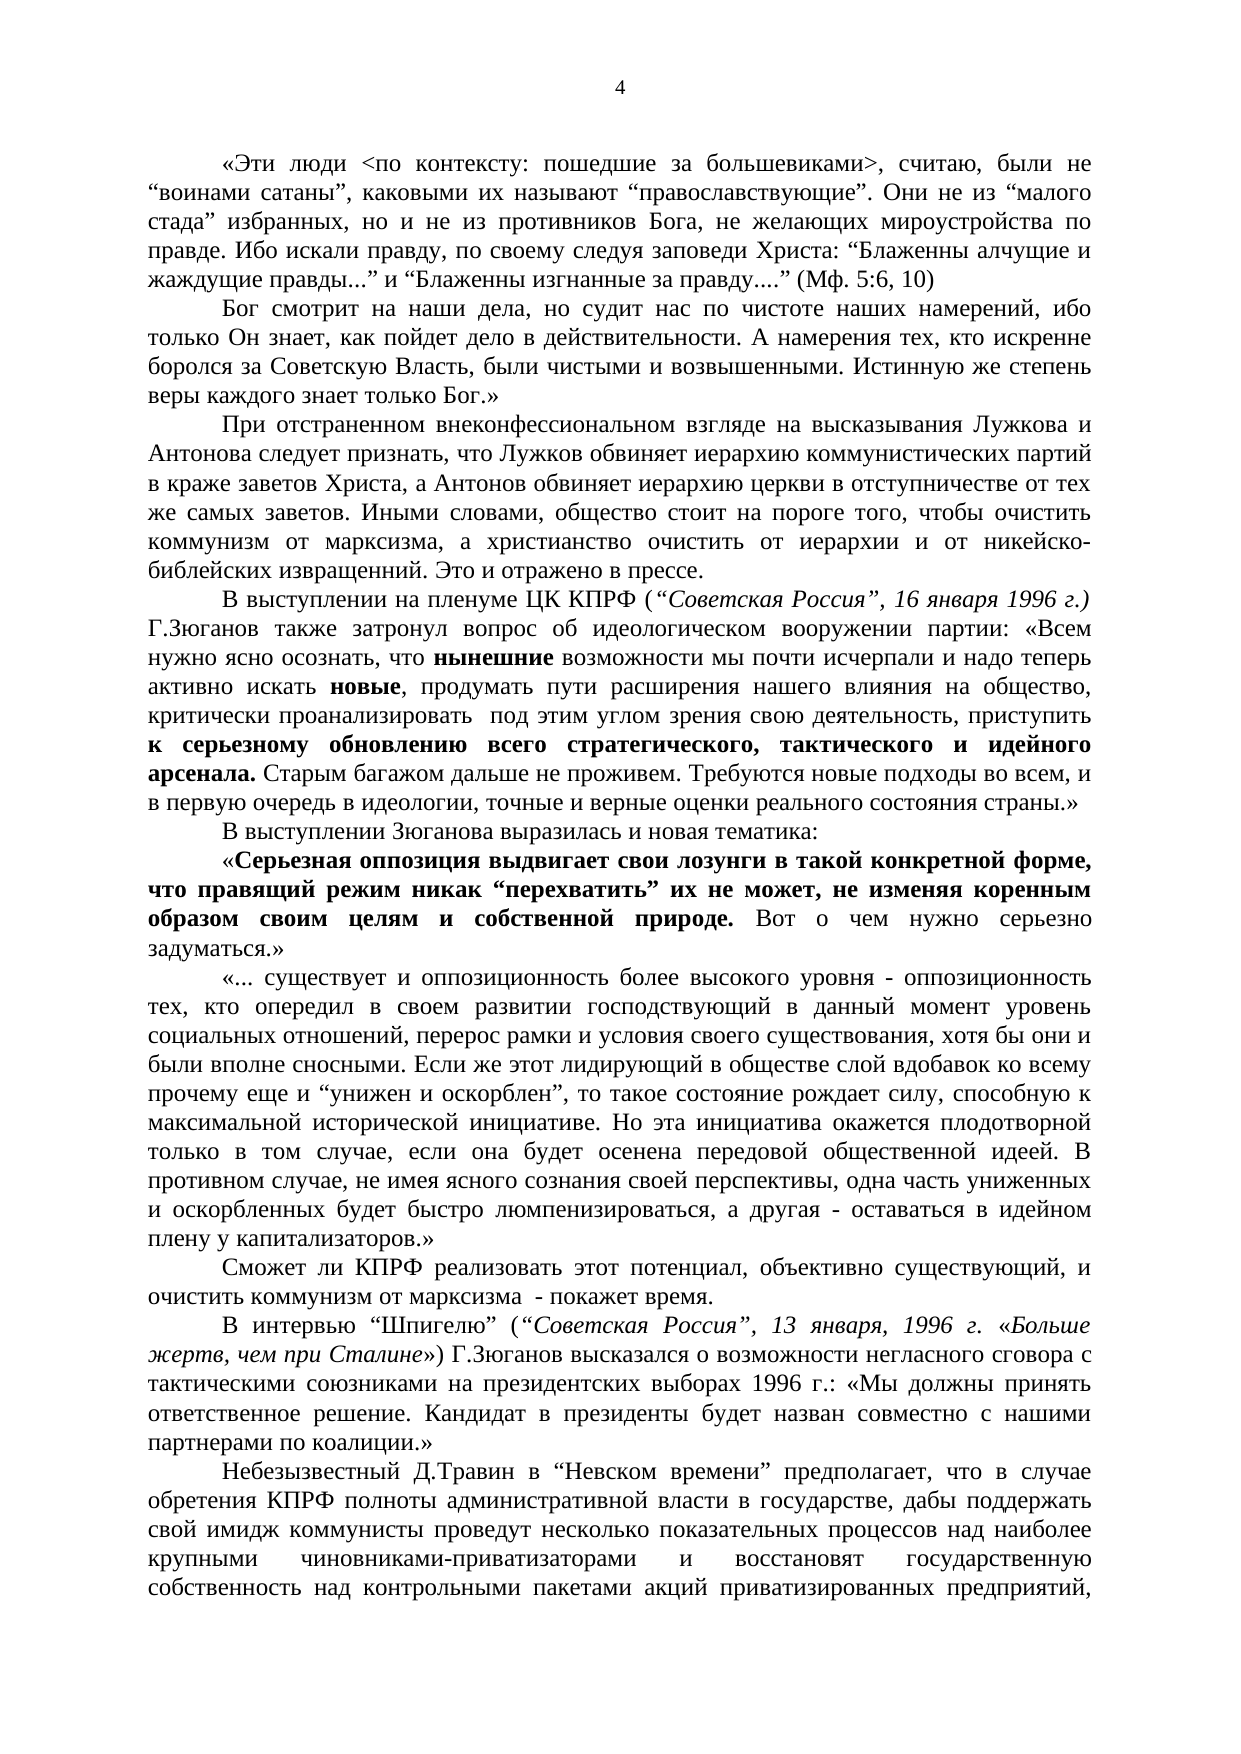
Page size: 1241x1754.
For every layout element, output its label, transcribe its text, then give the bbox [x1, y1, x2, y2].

text «Серьезная оппозиция выдвигает свои лозунги в такой конкретной форме, что правящий режим никак “перехватить” их не может, не изменяя коренным образом своим целям и собственной природе. Вот о чем нужно серьезно задуматься.» [148, 845, 1092, 961]
text В выступлении на пленуме ЦК КПРФ (“Советская Россия”, 16 января 1996 г.) Г.Зюганов также затронул вопрос об идеологическом вооружении партии: «Всем нужно ясно осознать, что нынешние возможности мы почти исчерпали и надо теперь активно искать новые, продумать пути расширения нашего влияния на общество, критически проанализировать под этим углом зрения свою деятельность, приступить к серьезному обновлению всего стратегического, тактического и идейного арсенала. Старым багажом дальше не проживем. Требуются новые подходы во всем, и в первую очередь в идеологии, точные и верные оценки реального состояния страны.» [148, 584, 1092, 816]
text Сможет ли КПРФ реализовать этот потенциал, объективно существующий, и очистить коммунизм от марксизма - покажет время. [148, 1252, 1092, 1310]
text «Эти люди <по контексту: пошедшие за большевиками>, считаю, были не “воинами сатаны”, каковыми их называют “православствующие”. Они не из “малого стада” избранных, но и не из противников Бога, не желающих мироустройства по правде. Ибо искали правду, по своему следуя заповеди Христа: “Блаженны алчущие и жаждущие правды...” и “Блаженны изгнанные за правду....” (Мф. 5:6, 10) [148, 148, 1092, 293]
text Небезызвестный Д.Травин в “Невском времени” предполагает, что в случае обретения КПРФ полноты административной власти в государстве, дабы поддержать свой имидж коммунисты проведут несколько показательных процессов над наиболее крупными чиновниками-приватизаторами и восстановят государственную собственность над контрольными пакетами акций приватизированных предприятий, [148, 1456, 1092, 1601]
text В выступлении Зюганова выразилась и новая тематика: [148, 816, 1092, 845]
text В интервью “Шпигелю” (“Советская Россия”, 13 января, 1996 г. «Больше жертв, чем при Сталине») Г.Зюганов высказался о возможности негласного сговора с тактическими союзниками на президентских выборах 1996 г.: «Мы должны принять ответственное решение. Кандидат в президенты будет назван совместно с нашими партнерами по коалиции.» [148, 1310, 1092, 1456]
text Бог смотрит на наши дела, но судит нас по чистоте наших намерений, ибо только Он знает, как пойдет дело в действительности. А намерения тех, кто искренне боролся за Советскую Власть, были чистыми и возвышенными. Истинную же степень веры каждого знает только Бог.» [148, 293, 1092, 409]
text При отстраненном внеконфессиональном взгляде на высказывания Лужкова и Антонова следует признать, что Лужков обвиняет иерархию коммунистических партий в краже заветов Христа, а Антонов обвиняет иерархию церкви в отступничестве от тех же самых заветов. Иными словами, общество стоит на пороге того, чтобы очистить коммунизм от марксизма, а христианство очистить от иерархии и от никейско-библейских извращенний. Это и отражено в прессе. [148, 409, 1092, 584]
text «... существует и оппозиционность более высокого уровня - оппозиционность тех, кто опередил в своем развитии господствующий в данный момент уровень социальных отношений, перерос рамки и условия своего существования, хотя бы они и были вполне сносными. Если же этот лидирующий в обществе слой вдобавок ко всему прочему еще и “унижен и оскорблен”, то такое состояние рождает силу, способную к максимальной исторической инициативе. Но эта инициатива окажется плодотворной только в том случае, если она будет осенена передовой общественной идеей. В противном случае, не имея ясного сознания своей перспективы, одна часть униженных и оскорбленных будет быстро люмпенизироваться, а другая - оставаться в идейном плену у капитализаторов.» [148, 961, 1092, 1252]
